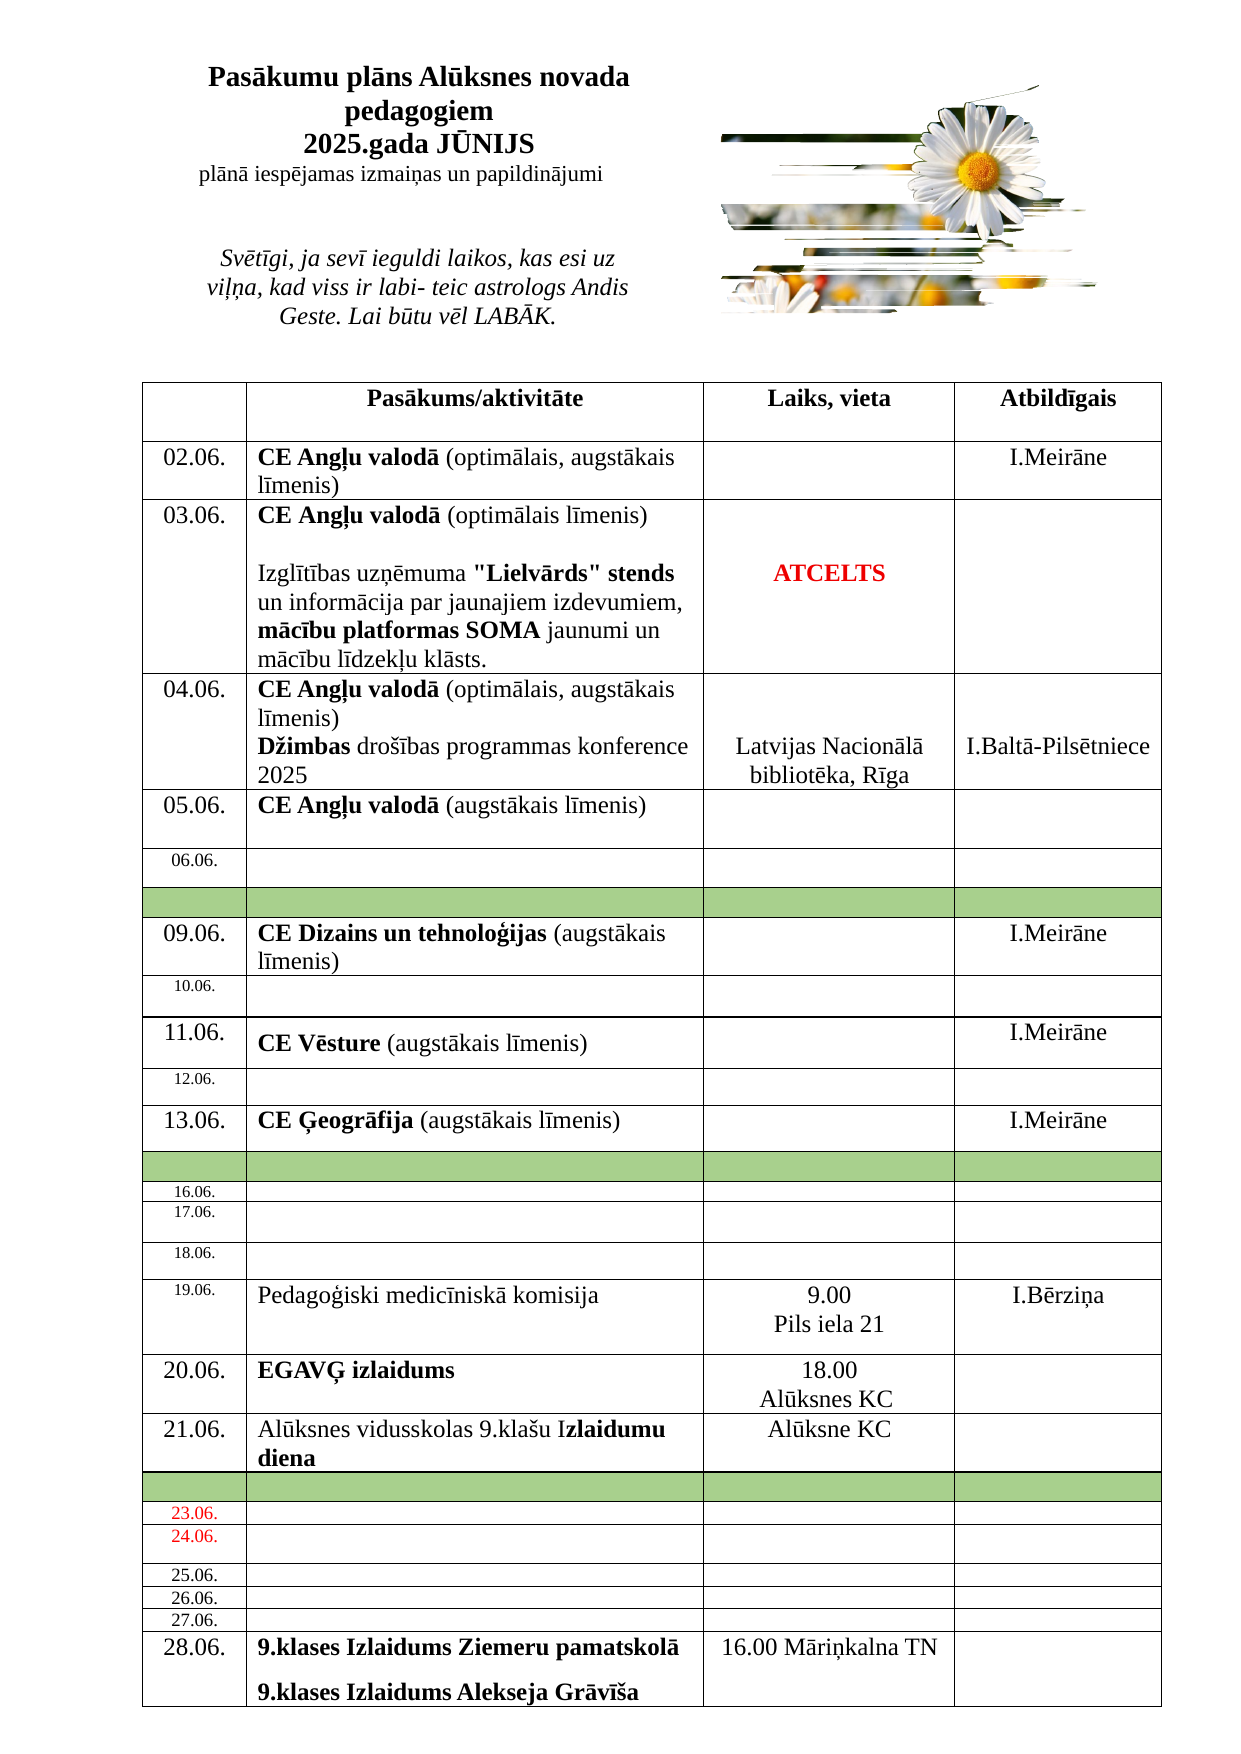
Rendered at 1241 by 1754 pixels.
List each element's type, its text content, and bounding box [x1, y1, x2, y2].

table_cell [247, 888, 703, 917]
table_cell [704, 1182, 954, 1201]
table_cell 16.06. [143, 1182, 246, 1201]
table_cell CE Angļu valodā (augstākais līmenis) [247, 790, 703, 847]
table_cell [704, 1202, 954, 1242]
table_header [143, 383, 246, 441]
table_cell [247, 1202, 703, 1242]
table_cell [955, 1152, 1161, 1181]
table_cell [955, 1355, 1161, 1413]
table_cell [704, 1609, 954, 1631]
table_cell [247, 1525, 703, 1563]
table_cell [955, 1243, 1161, 1279]
table_cell ATCELTS [704, 500, 954, 673]
table_cell 16.00 Māriņkalna TN [704, 1632, 954, 1706]
table_cell [143, 1473, 246, 1501]
table_cell 28.06. [143, 1632, 246, 1706]
table_cell [955, 1473, 1161, 1501]
table_cell [704, 1564, 954, 1586]
table_cell CE Ģeogrāfija (augstākais līmenis) [247, 1106, 703, 1151]
table_cell I.Bērziņa [955, 1280, 1161, 1354]
table_cell 11.06. [143, 1018, 246, 1068]
table_cell I.Meirāne [955, 1106, 1161, 1151]
table_cell [955, 888, 1161, 917]
table_header Pasākums/aktivitāte [247, 383, 703, 441]
table_header Atbildīgais [955, 383, 1161, 441]
table_cell [704, 1069, 954, 1104]
table_cell [247, 1502, 703, 1524]
table_cell [247, 1069, 703, 1104]
table_cell [247, 1473, 703, 1501]
table_cell 20.06. [143, 1355, 246, 1413]
table_cell [704, 1152, 954, 1181]
table_header [650, 59, 1157, 346]
table_cell [704, 1018, 954, 1068]
table_cell [247, 1564, 703, 1586]
table_cell [955, 1587, 1161, 1608]
table_cell [704, 442, 954, 499]
table_cell [704, 1502, 954, 1524]
table_cell [143, 1152, 246, 1181]
table_cell CE Angļu valodā (optimālais līmenis) Izglītības uzņēmuma "Lielvārds" stends un informācija par jaunajiem izdevumiem, mācību platformas SOMA jaunumi un mācību līdzekļu klāsts. [247, 500, 703, 673]
table_cell [247, 849, 703, 887]
table_cell 12.06. [143, 1069, 246, 1104]
table_cell [247, 1609, 703, 1631]
table_header Pasākumu plāns Alūksnes novada pedagogiem 2025.gada JŪNIJS plānā iespējamas izmaiņas un papildinājumi Svētīgi, ja sevī ieguldi laikos, kas esi uz viļņa, kad viss ir labi- teic astrologs Andis Geste. Lai būtu vēl LABĀK. [188, 59, 650, 346]
table_cell [247, 1182, 703, 1201]
table_cell 03.06. [143, 500, 246, 673]
table_cell 18.06. [143, 1243, 246, 1279]
table_cell [955, 1525, 1161, 1563]
table_cell I.Meirāne [955, 918, 1161, 975]
table_cell I.Meirāne [955, 442, 1161, 499]
table_cell Pedagoģiski medicīniskā komisija [247, 1280, 703, 1354]
table_cell [247, 1587, 703, 1608]
table_cell 18.00 Alūksnes KC [704, 1355, 954, 1413]
table_cell [704, 888, 954, 917]
table_cell 05.06. [143, 790, 246, 847]
table_cell Alūksne KC [704, 1414, 954, 1471]
table_cell [247, 1243, 703, 1279]
table_cell 24.06. [143, 1525, 246, 1563]
table_cell [704, 1106, 954, 1151]
table_cell [955, 849, 1161, 887]
table_cell CE Angļu valodā (optimālais, augstākais līmenis) Džimbas drošības programmas konference 2025 [247, 674, 703, 789]
table_cell 09.06. [143, 918, 246, 975]
table_cell [955, 1632, 1161, 1706]
table_cell 17.06. [143, 1202, 246, 1242]
table_cell 21.06. [143, 1414, 246, 1471]
table_cell 9.klases Izlaidums Ziemeru pamatskolā 9.klases Izlaidums Alekseja Grāvīša [247, 1632, 703, 1706]
table_cell [955, 1202, 1161, 1242]
table_cell 19.06. [143, 1280, 246, 1354]
table_cell Latvijas Nacionālā bibliotēka, Rīga [704, 674, 954, 789]
table_cell [955, 1502, 1161, 1524]
table_cell [704, 1243, 954, 1279]
table_cell [955, 1182, 1161, 1201]
table_cell [704, 1473, 954, 1501]
table_cell EGAVĢ izlaidums [247, 1355, 703, 1413]
table_cell [704, 1525, 954, 1563]
table_cell [704, 976, 954, 1016]
table_cell [247, 976, 703, 1016]
table_cell [955, 1069, 1161, 1104]
table_cell 02.06. [143, 442, 246, 499]
table_cell [143, 888, 246, 917]
table_cell CE Vēsture (augstākais līmenis) [247, 1018, 703, 1068]
table_cell 06.06. [143, 849, 246, 887]
table_cell [704, 1587, 954, 1608]
table_cell [955, 1564, 1161, 1586]
table_cell [955, 1414, 1161, 1471]
table_cell [955, 1609, 1161, 1631]
table_cell Alūksnes vidusskolas 9.klašu Izlaidumu diena [247, 1414, 703, 1471]
table_cell 25.06. [143, 1564, 246, 1586]
table_header Laiks, vieta [704, 383, 954, 441]
table_cell I.Meirāne [955, 1018, 1161, 1068]
table_cell [955, 500, 1161, 673]
table_cell 04.06. [143, 674, 246, 789]
table_cell 9.00 Pils iela 21 [704, 1280, 954, 1354]
table_cell [955, 790, 1161, 847]
table_cell [704, 790, 954, 847]
table_cell [704, 918, 954, 975]
table_cell 10.06. [143, 976, 246, 1016]
table_cell 27.06. [143, 1609, 246, 1631]
table_cell [704, 849, 954, 887]
table_cell CE Dizains un tehnoloģijas (augstākais līmenis) [247, 918, 703, 975]
table_cell 13.06. [143, 1106, 246, 1151]
table_cell CE Angļu valodā (optimālais, augstākais līmenis) [247, 442, 703, 499]
table_cell [247, 1152, 703, 1181]
table_cell [955, 976, 1161, 1016]
table_cell 26.06. [143, 1587, 246, 1608]
table_cell 23.06. [143, 1502, 246, 1524]
table_cell I.Baltā-Pilsētniece [955, 674, 1161, 789]
